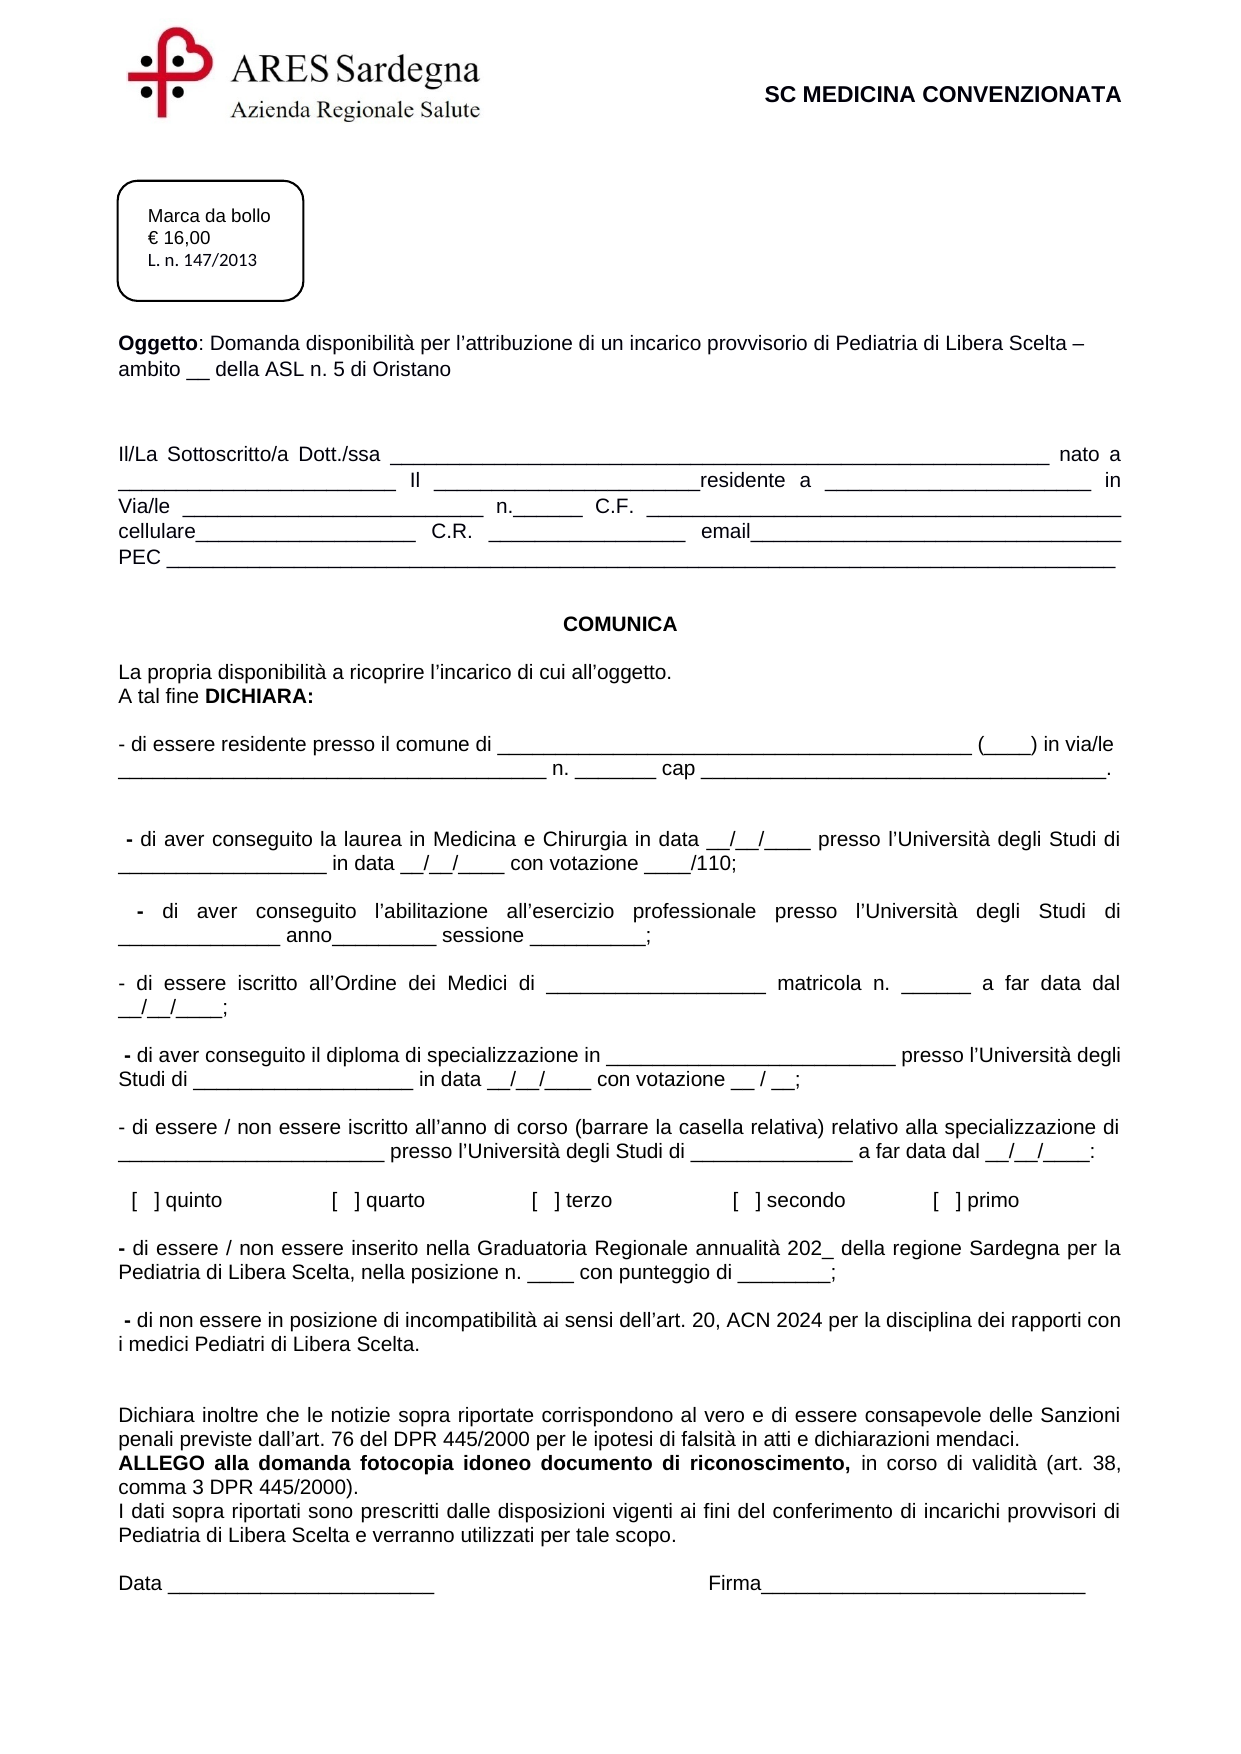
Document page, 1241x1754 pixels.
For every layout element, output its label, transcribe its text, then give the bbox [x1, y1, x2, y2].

text - di essere / non essere iscritto all’anno di corso (barrare la casella relativa) relativo alla specializzazione di _______________________ presso l’Università degli Studi di ______________ a far data dal __/__/____: [118, 1115, 1122, 1163]
text Dichiara inoltre che le notizie sopra riportate corrispondono al vero e di essere consapevole delle Sanzioni penali previste dall’art. 76 del DPR 445/2000 per le ipotesi di falsità in atti e dichiarazioni mendaci. [118, 1403, 1122, 1451]
text [305, 205, 1122, 227]
text - di non essere in posizione di incompatibilità ai sensi dell’art. 20, ACN 2024 per la disciplina dei rapporti con i medici Pediatri di Libera Scelta. [118, 1307, 1122, 1355]
text Oggetto: Domanda disponibilità per l’attribuzione di un incarico provvisorio di Pediatria di Libera Scelta – ambito __ della ASL n. 5 di Oristano [118, 331, 1122, 381]
text - di aver conseguito la laurea in Medicina e Chirurgia in data __/__/____ presso l’Università degli Studi di __________________ in data __/__/____ con votazione ____/110; [118, 827, 1122, 875]
table_header [ ] terzo [519, 1188, 719, 1212]
text - di aver conseguito il diploma di specializzazione in _________________________ presso l’Università degli Studi di ___________________ in data __/__/____ con votazione __ / __; [118, 1043, 1122, 1091]
table_header [ ] secondo [720, 1188, 920, 1212]
text [305, 248, 1122, 271]
picture [126, 18, 486, 131]
table_header [ ] primo [920, 1188, 1121, 1212]
text A tal fine DICHIARA: [118, 683, 1122, 707]
text - di essere residente presso il comune di _________________________________________ (____) in via/le _____________________________________ n. _______ cap ___________________________________. [118, 731, 1122, 779]
text Marca da bollo [148, 205, 302, 227]
text COMUNICA [118, 612, 1122, 636]
text - di essere / non essere inserito nella Graduatoria Regionale annualità 202_ della regione Sardegna per la Pediatria di Libera Scelta, nella posizione n. ____ con punteggio di ________; [118, 1236, 1122, 1283]
text L. n. 147/2013 [148, 248, 302, 271]
table_header [ ] quinto [118, 1188, 319, 1212]
text ALLEGO alla domanda fotocopia idoneo documento di riconoscimento, in corso di validità (art. 38, comma 3 DPR 445/2000). [118, 1451, 1122, 1499]
text - di essere iscritto all’Ordine dei Medici di ___________________ matricola n. ______ a far data dal __/__/____; [118, 971, 1122, 1019]
text [305, 227, 1122, 248]
text - di aver conseguito l’abilitazione all’esercizio professionale presso l’Università degli Studi di ______________ anno_________ sessione __________; [118, 899, 1122, 947]
text € 16,00 [148, 227, 302, 248]
text Il/La Sottoscritto/a Dott./ssa _________________________________________________________ nato a ________________________ Il _______________________residente a _______________________ in Via/le __________________________ n.______ C.F. _________________________________________ cellulare___________________ C.R. _________________ email________________________________ PEC __________________________________________________________________________________ [118, 442, 1122, 569]
text Data _______________________ Firma____________________________ [118, 1571, 1122, 1595]
table_header [ ] quarto [319, 1188, 519, 1212]
text I dati sopra riportati sono prescritti dalle disposizioni vigenti ai fini del conferimento di incarichi provvisori di Pediatria di Libera Scelta e verranno utilizzati per tale scopo. [118, 1499, 1122, 1547]
text La propria disponibilità a ricoprire l’incarico di cui all’oggetto. [118, 659, 1122, 683]
